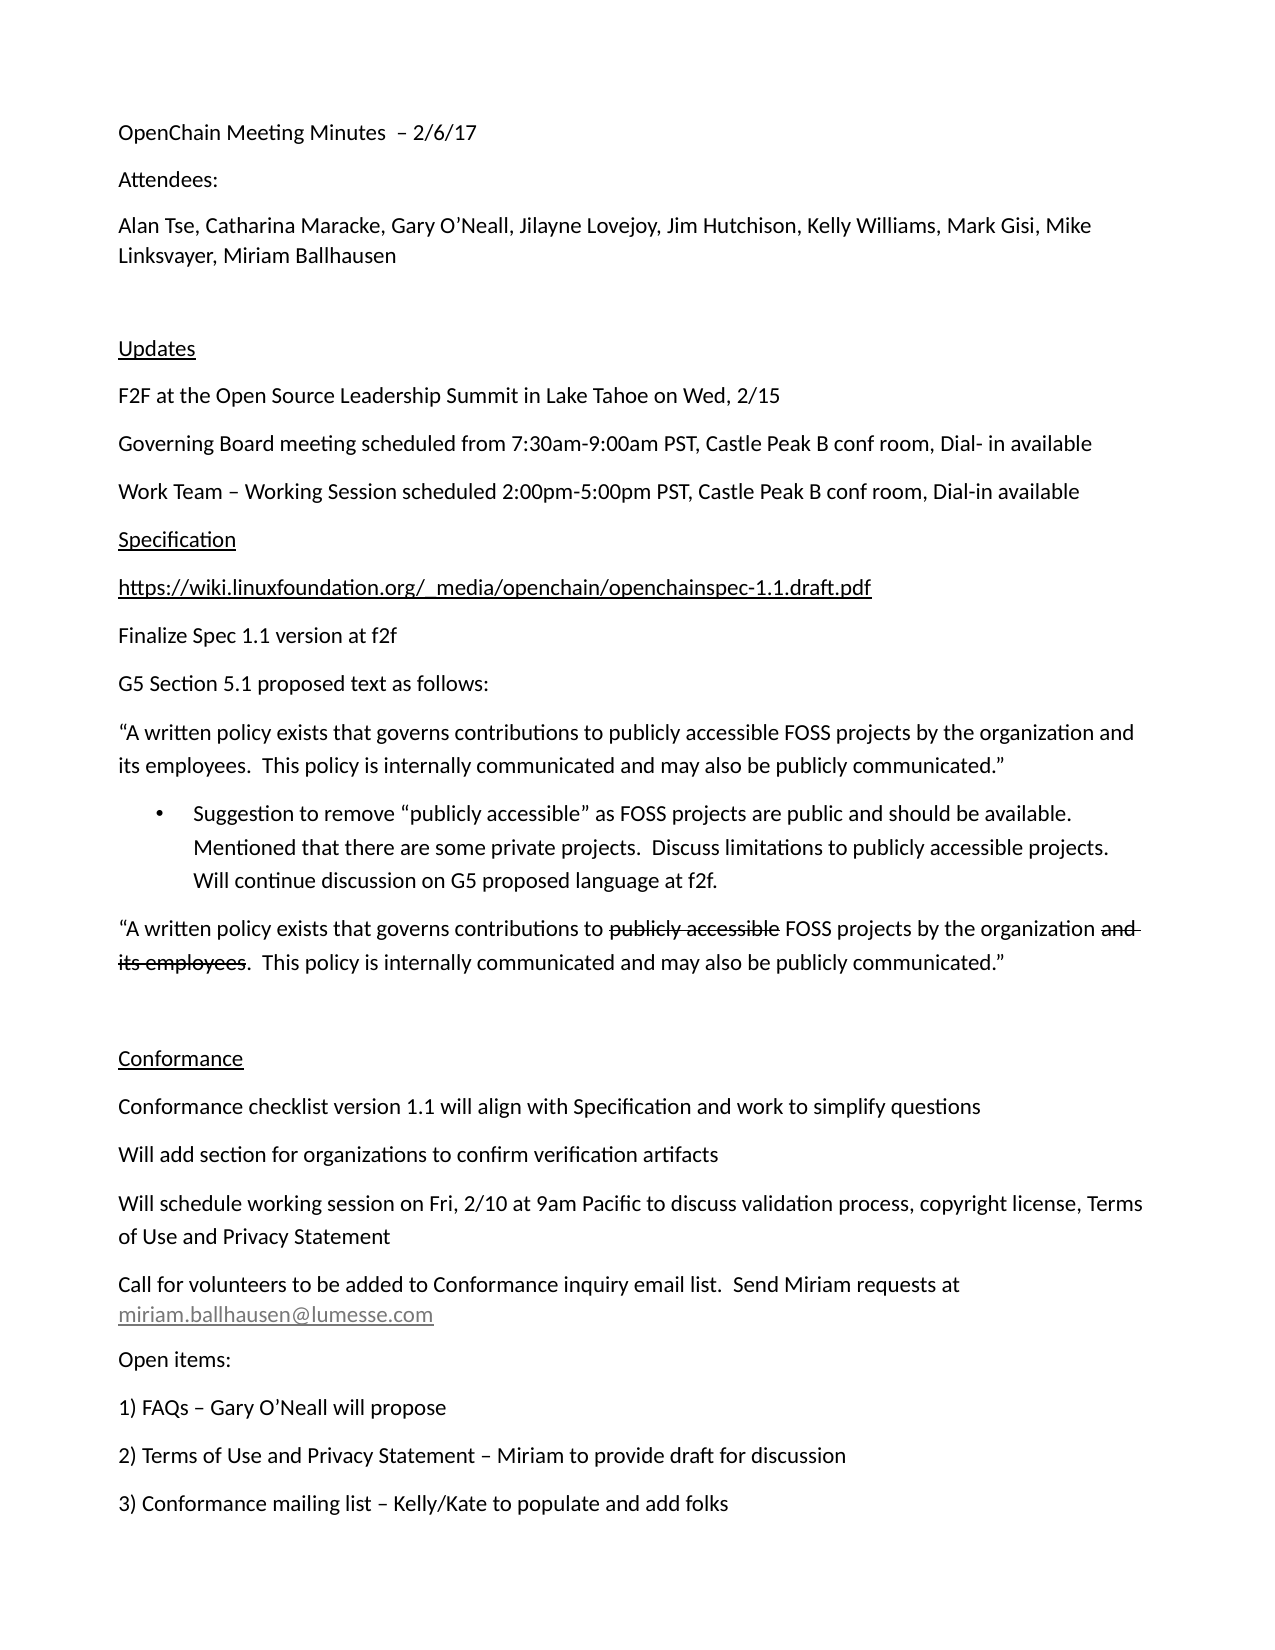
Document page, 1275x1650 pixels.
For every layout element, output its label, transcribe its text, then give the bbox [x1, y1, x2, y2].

text Finalize Spec 1.1 version at f2f [118, 621, 1157, 649]
text Call for volunteers to be added to Conformance inquiry email list. Send Miriam requests at miriam.ballhausen@lumesse.com [118, 1270, 1157, 1328]
text Specification [118, 525, 1157, 553]
text Governing Board meeting scheduled from 7:30am-9:00am PST, Castle Peak B conf room, Dial- in available [118, 429, 1157, 457]
text Work Team – Working Session scheduled 2:00pm-5:00pm PST, Castle Peak B conf room, Dial-in available [118, 477, 1157, 505]
text https://wiki.linuxfoundation.org/_media/openchain/openchainspec-1.1.draft.pdf [118, 573, 1157, 601]
text “A written policy exists that governs contributions to publicly accessible FOSS projects by the organization and its employees. This policy is internally communicated and may also be publicly communicated.” [118, 718, 1157, 779]
text Will schedule working session on Fri, 2/10 at 9am Pacific to discuss validation process, copyright license, Terms of Use and Privacy Statement [118, 1189, 1157, 1250]
text “A written policy exists that governs contributions to publicly accessible FOSS projects by the organization and its employees. This policy is internally communicated and may also be publicly communicated.” [118, 914, 1157, 976]
text 1) FAQs – Gary O’Neall will propose [118, 1393, 1157, 1421]
list Suggestion to remove “publicly accessible” as FOSS projects are public and should be available. Mentioned that there are some private projects. Discuss limitations to publicly accessible projects. Will continue discussion on G5 proposed language at f2f. [156, 799, 1157, 894]
text Updates [118, 334, 1157, 362]
text Open items: [118, 1345, 1157, 1373]
text Will add section for organizations to confirm verification artifacts [118, 1141, 1157, 1169]
text Attendees: [118, 165, 1157, 193]
text Conformance checklist version 1.1 will align with Specification and work to simplify questions [118, 1092, 1157, 1121]
text F2F at the Open Source Leadership Summit in Lake Tahoe on Wed, 2/15 [118, 381, 1157, 409]
text Conformance [118, 1044, 1157, 1072]
text 3) Conformance mailing list – Kelly/Kate to populate and add folks [118, 1489, 1157, 1517]
text Alan Tse, Catharina Maracke, Gary O’Neall, Jilayne Lovejoy, Jim Hutchison, Kelly Williams, Mark Gisi, Mike Linksvayer, Miriam Ballhausen [118, 211, 1157, 269]
text OpenChain Meeting Minutes – 2/6/17 [118, 118, 1157, 146]
text G5 Section 5.1 proposed text as follows: [118, 669, 1157, 698]
text 2) Terms of Use and Privacy Statement – Miriam to provide draft for discussion [118, 1441, 1157, 1469]
